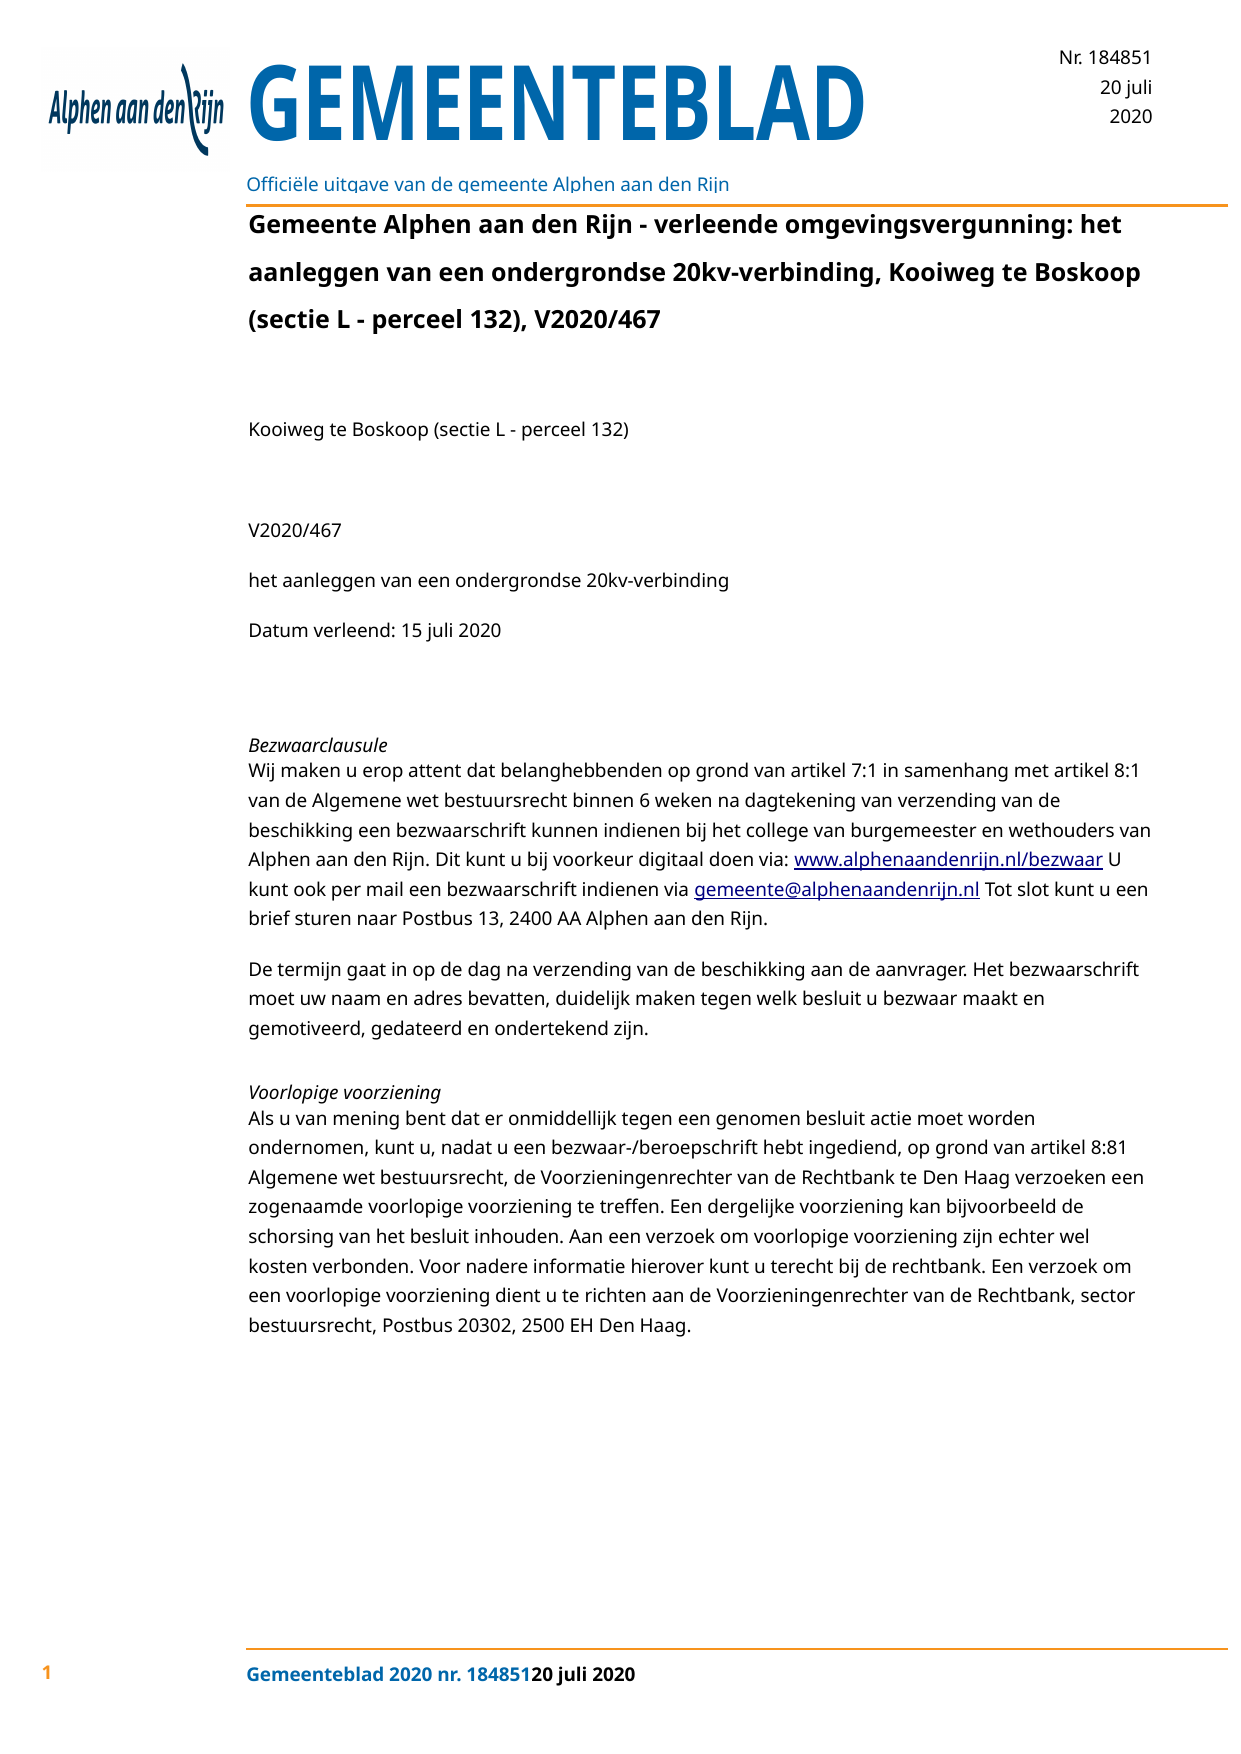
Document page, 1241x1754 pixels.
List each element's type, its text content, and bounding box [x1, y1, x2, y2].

text Bezwaarclausule [248, 732, 1152, 758]
text Als u van mening bent dat er onmiddellijk tegen een genomen besluit actie moet worden ondernomen, kunt u, nadat u een bezwaar-/beroepschrift hebt ingediend, op grond van artikel 8:81 Algemene wet bestuursrecht, de Voorzieningenrechter van de Rechtbank te Den Haag verzoeken een zogenaamde voorlopige voorziening te treffen. Een dergelijke voorziening kan bijvoorbeeld de schorsing van het besluit inhouden. Aan een verzoek om voorlopige voorziening zijn echter wel kosten verbonden. Voor nadere informatie hierover kunt u terecht bij de rechtbank. Een verzoek om een voorlopige voorziening dient u te richten aan de Voorzieningenrechter van de Rechtbank, sector bestuursrecht, Postbus 20302, 2500 EH Den Haag. [248, 1105, 1152, 1338]
text Kooiweg te Boskoop (sectie L - perceel 132) [248, 416, 1152, 442]
picture [41, 47, 231, 172]
text Gemeente Alphen aan den Rijn - verleende omgevingsvergunning: het aanleggen van een ondergrondse 20kv-verbinding, Kooiweg te Boskoop (sectie L - perceel 132), V2020/467 [248, 207, 1152, 336]
text De termijn gaat in op de dag na verzending van de beschikking aan de aanvrager. Het bezwaarschrift moet uw naam en adres bevatten, duidelijk maken tegen welk besluit u bezwaar maakt en gemotiveerd, gedateerd en ondertekend zijn. [248, 956, 1152, 1041]
text Voorlopige voorziening [248, 1079, 1152, 1105]
text het aanleggen van een ondergrondse 20kv-verbinding [248, 567, 1152, 593]
text Wij maken u erop attent dat belanghebbenden op grond van artikel 7:1 in samenhang met artikel 8:1 van de Algemene wet bestuursrecht binnen 6 weken na dagtekening van verzending van de beschikking een bezwaarschrift kunnen indienen bij het college van burgemeester en wethouders van Alphen aan den Rijn. Dit kunt u bij voorkeur digitaal doen via: www.alphenaandenrijn.nl/bezwaar U kunt ook per mail een bezwaarschrift indienen via gemeente@alphenaandenrijn.nl Tot slot kunt u een brief sturen naar Postbus 13, 2400 AA Alphen aan den Rijn. [248, 758, 1152, 931]
text V2020/467 [248, 517, 1152, 542]
text Datum verleend: 15 juli 2020 [248, 618, 1152, 643]
